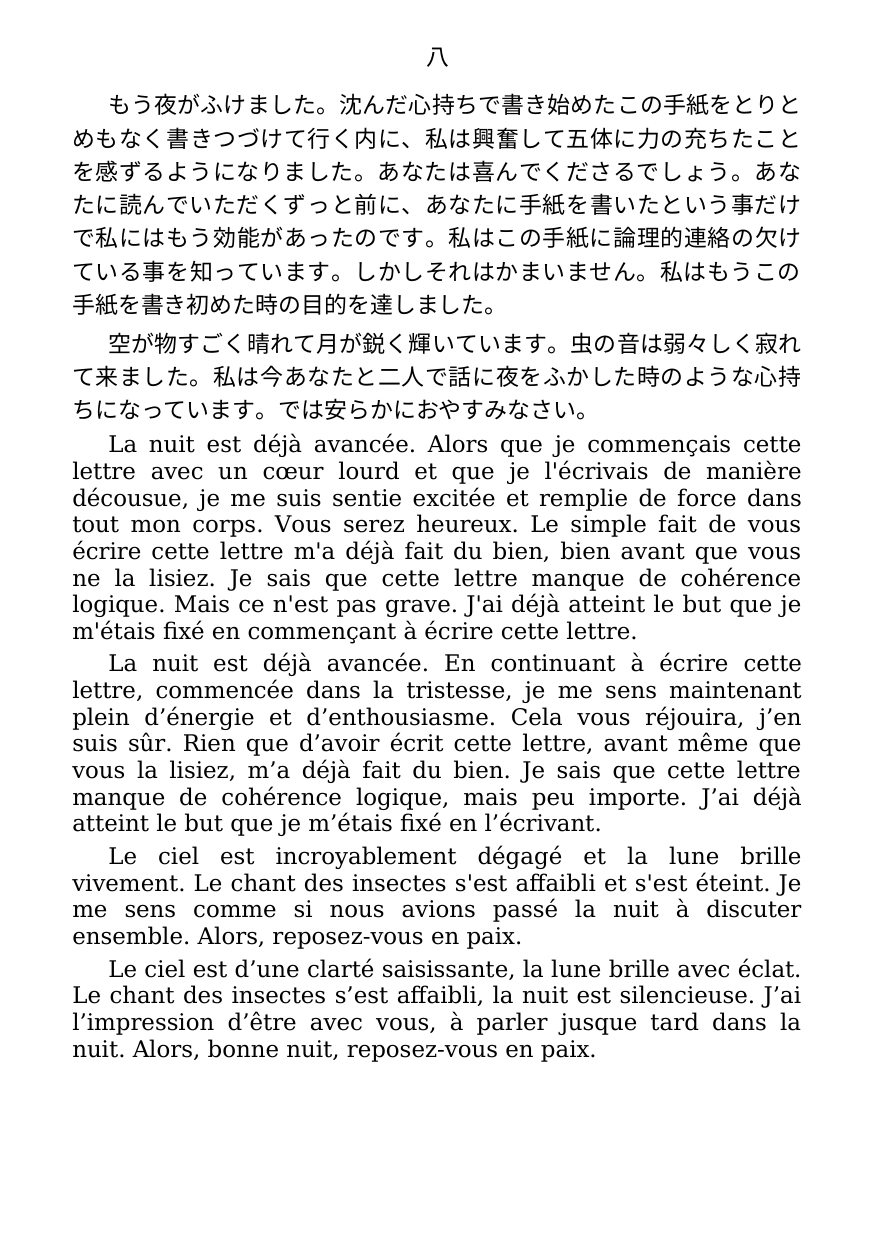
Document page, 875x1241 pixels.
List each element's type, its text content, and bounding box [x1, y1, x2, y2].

text La nuit est déjà avancée. En continuant à écrire cette lettre, commencée dans la tristesse, je me sens maintenant plein d’énergie et d’enthousiasme. Cela vous réjouira, j’en suis sûr. Rien que d’avoir écrit cette lettre, avant même que vous la lisiez, m’a déjà fait du bien. Je sais que cette lettre manque de cohérence logique, mais peu importe. J’ai déjà atteint le but que je m’étais fixé en l’écrivant. [72, 651, 802, 837]
text La nuit est déjà avancée. Alors que je commençais cette lettre avec un cœur lourd et que je l'écrivais de manière décousue, je me suis sentie excitée et remplie de force dans tout mon corps. Vous serez heureux. Le simple fait de vous écrire cette lettre m'a déjà fait du bien, bien avant que vous ne la lisiez. Je sais que cette lettre manque de cohérence logique. Mais ce n'est pas grave. J'ai déjà atteint le but que je m'étais fixé en commençant à écrire cette lettre. [72, 431, 802, 645]
text 空が物すごく晴れて月が鋭く輝いています。虫の音は弱々しく寂れて来ました。私は今あなたと二人で話に夜をふかした時のような心持ちになっています。では安らかにおやすみなさい。 [72, 326, 802, 425]
text もう夜がふけました。沈んだ心持ちで書き始めたこの手紙をとりとめもなく書きつづけて行く内に、私は興奮して五体に力の充ちたことを感ずるようになりました。あなたは喜んでくださるでしょう。あなたに読んでいただくずっと前に、あなたに手紙を書いたという事だけで私にはもう効能があったのです。私はこの手紙に論理的連絡の欠けている事を知っています。しかしそれはかまいません。私はもうこの手紙を書き初めた時の目的を達しました。 [72, 87, 802, 320]
text Le ciel est incroyablement dégagé et la lune brille vivement. Le chant des insectes s'est affaibli et s'est éteint. Je me sens comme si nous avions passé la nuit à discuter ensemble. Alors, reposez-vous en paix. [72, 843, 802, 950]
text Le ciel est d’une clarté saisissante, la lune brille avec éclat. Le chant des insectes s’est affaibli, la nuit est silencieuse. J’ai l’impression d’être avec vous, à parler jusque tard dans la nuit. Alors, bonne nuit, reposez-vous en paix. [72, 956, 802, 1062]
subtitle 八 [36, 36, 838, 75]
text ￼ [72, 1068, 802, 1095]
